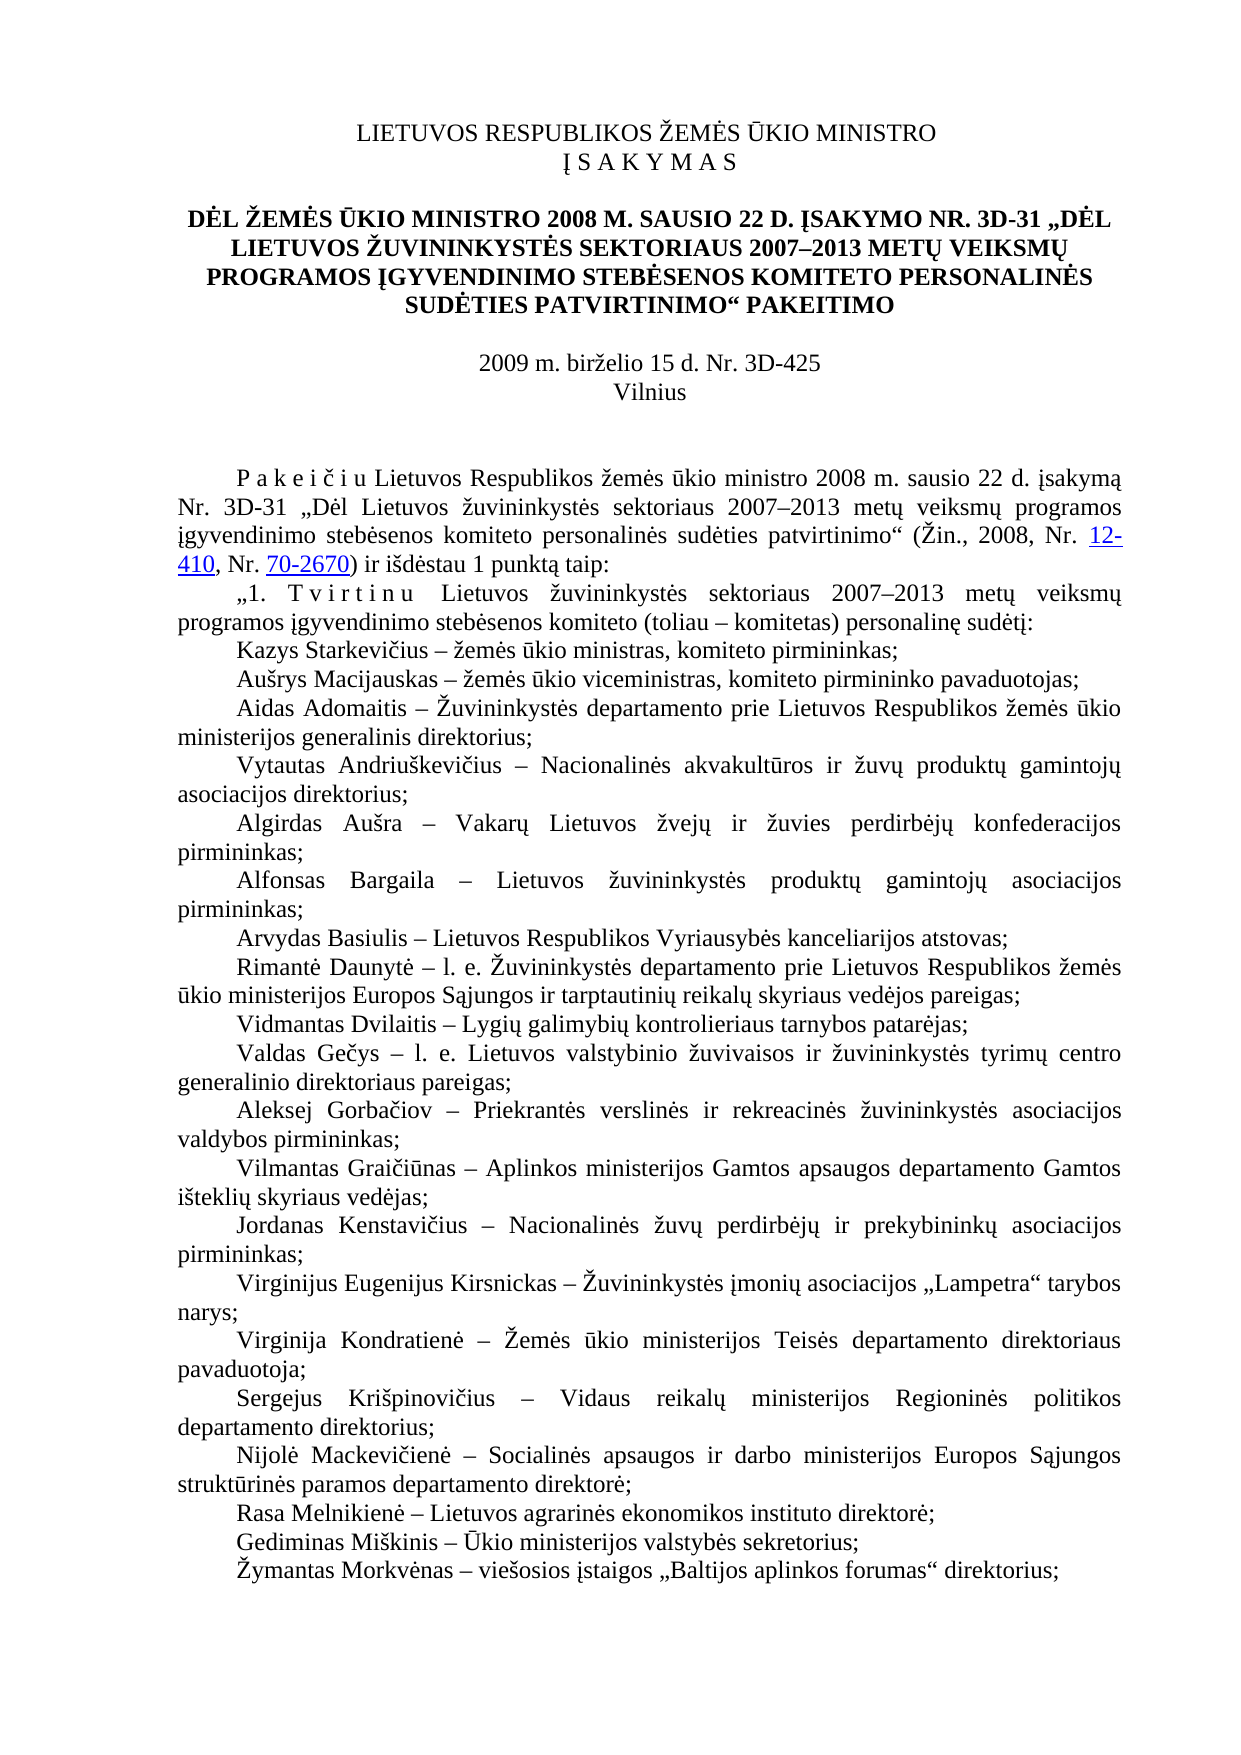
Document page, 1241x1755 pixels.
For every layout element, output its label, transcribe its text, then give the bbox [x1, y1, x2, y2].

text ĮSAKYMAS [177, 147, 1122, 176]
text Virginijus Eugenijus Kirsnickas – Žuvininkystės įmonių asociacijos „Lampetra“ tarybos narys; [177, 1268, 1122, 1326]
text DĖL ŽEMĖS ŪKIO MINISTRO 2008 M. SAUSIO 22 D. ĮSAKYMO NR. 3D-31 „DĖL LIETUVOS ŽUVININKYSTĖS SEKTORIAUS 2007–2013 METŲ VEIKSMŲ PROGRAMOS ĮGYVENDINIMO STEBĖSENOS KOMITETO PERSONALINĖS SUDĖTIES PATVIRTINIMO“ PAKEITIMO [177, 204, 1122, 319]
text Sergejus Krišpinovičius – Vidaus reikalų ministerijos Regioninės politikos departamento direktorius; [177, 1383, 1122, 1441]
text Aidas Adomaitis – Žuvininkystės departamento prie Lietuvos Respublikos žemės ūkio ministerijos generalinis direktorius; [177, 693, 1122, 751]
text Žymantas Morkvėnas – viešosios įstaigos „Baltijos aplinkos forumas“ direktorius; [177, 1556, 1122, 1584]
text Algirdas Aušra – Vakarų Lietuvos žvejų ir žuvies perdirbėjų konfederacijos pirmininkas; [177, 808, 1122, 866]
text Pakeičiu Lietuvos Respublikos žemės ūkio ministro 2008 m. sausio 22 d. įsakymą Nr. 3D-31 „Dėl Lietuvos žuvininkystės sektoriaus 2007–2013 metų veiksmų programos įgyvendinimo stebėsenos komiteto personalinės sudėties patvirtinimo“ (Žin., 2008, Nr. 12-410, Nr. 70-2670) ir išdėstau 1 punktą taip: [177, 463, 1122, 578]
text LIETUVOS RESPUBLIKOS ŽEMĖS ŪKIO MINISTRO [177, 118, 1122, 147]
text Rimantė Daunytė – l. e. Žuvininkystės departamento prie Lietuvos Respublikos žemės ūkio ministerijos Europos Sąjungos ir tarptautinių reikalų skyriaus vedėjos pareigas; [177, 952, 1122, 1009]
text Aušrys Macijauskas – žemės ūkio viceministras, komiteto pirmininko pavaduotojas; [177, 664, 1122, 693]
text Kazys Starkevičius – žemės ūkio ministras, komiteto pirmininkas; [177, 636, 1122, 664]
text Rasa Melnikienė – Lietuvos agrarinės ekonomikos instituto direktorė; [177, 1498, 1122, 1527]
text Vidmantas Dvilaitis – Lygių galimybių kontrolieriaus tarnybos patarėjas; [177, 1009, 1122, 1038]
text „1. Tvirtinu Lietuvos žuvininkystės sektoriaus 2007–2013 metų veiksmų programos įgyvendinimo stebėsenos komiteto (toliau – komitetas) personalinę sudėtį: [177, 578, 1122, 636]
text Alfonsas Bargaila – Lietuvos žuvininkystės produktų gamintojų asociacijos pirmininkas; [177, 866, 1122, 923]
text Valdas Gečys – l. e. Lietuvos valstybinio žuvivaisos ir žuvininkystės tyrimų centro generalinio direktoriaus pareigas; [177, 1038, 1122, 1096]
text Vilnius [177, 377, 1122, 406]
text Vytautas Andriuškevičius – Nacionalinės akvakultūros ir žuvų produktų gamintojų asociacijos direktorius; [177, 751, 1122, 808]
text Aleksej Gorbačiov – Priekrantės verslinės ir rekreacinės žuvininkystės asociacijos valdybos pirmininkas; [177, 1096, 1122, 1153]
text Nijolė Mackevičienė – Socialinės apsaugos ir darbo ministerijos Europos Sąjungos struktūrinės paramos departamento direktorė; [177, 1441, 1122, 1498]
text Arvydas Basiulis – Lietuvos Respublikos Vyriausybės kanceliarijos atstovas; [177, 923, 1122, 952]
text Jordanas Kenstavičius – Nacionalinės žuvų perdirbėjų ir prekybininkų asociacijos pirmininkas; [177, 1211, 1122, 1268]
text Vilmantas Graičiūnas – Aplinkos ministerijos Gamtos apsaugos departamento Gamtos išteklių skyriaus vedėjas; [177, 1153, 1122, 1211]
text Gediminas Miškinis – Ūkio ministerijos valstybės sekretorius; [177, 1527, 1122, 1556]
text Virginija Kondratienė – Žemės ūkio ministerijos Teisės departamento direktoriaus pavaduotoja; [177, 1326, 1122, 1383]
text 2009 m. birželio 15 d. Nr. 3D-425 [177, 348, 1122, 377]
